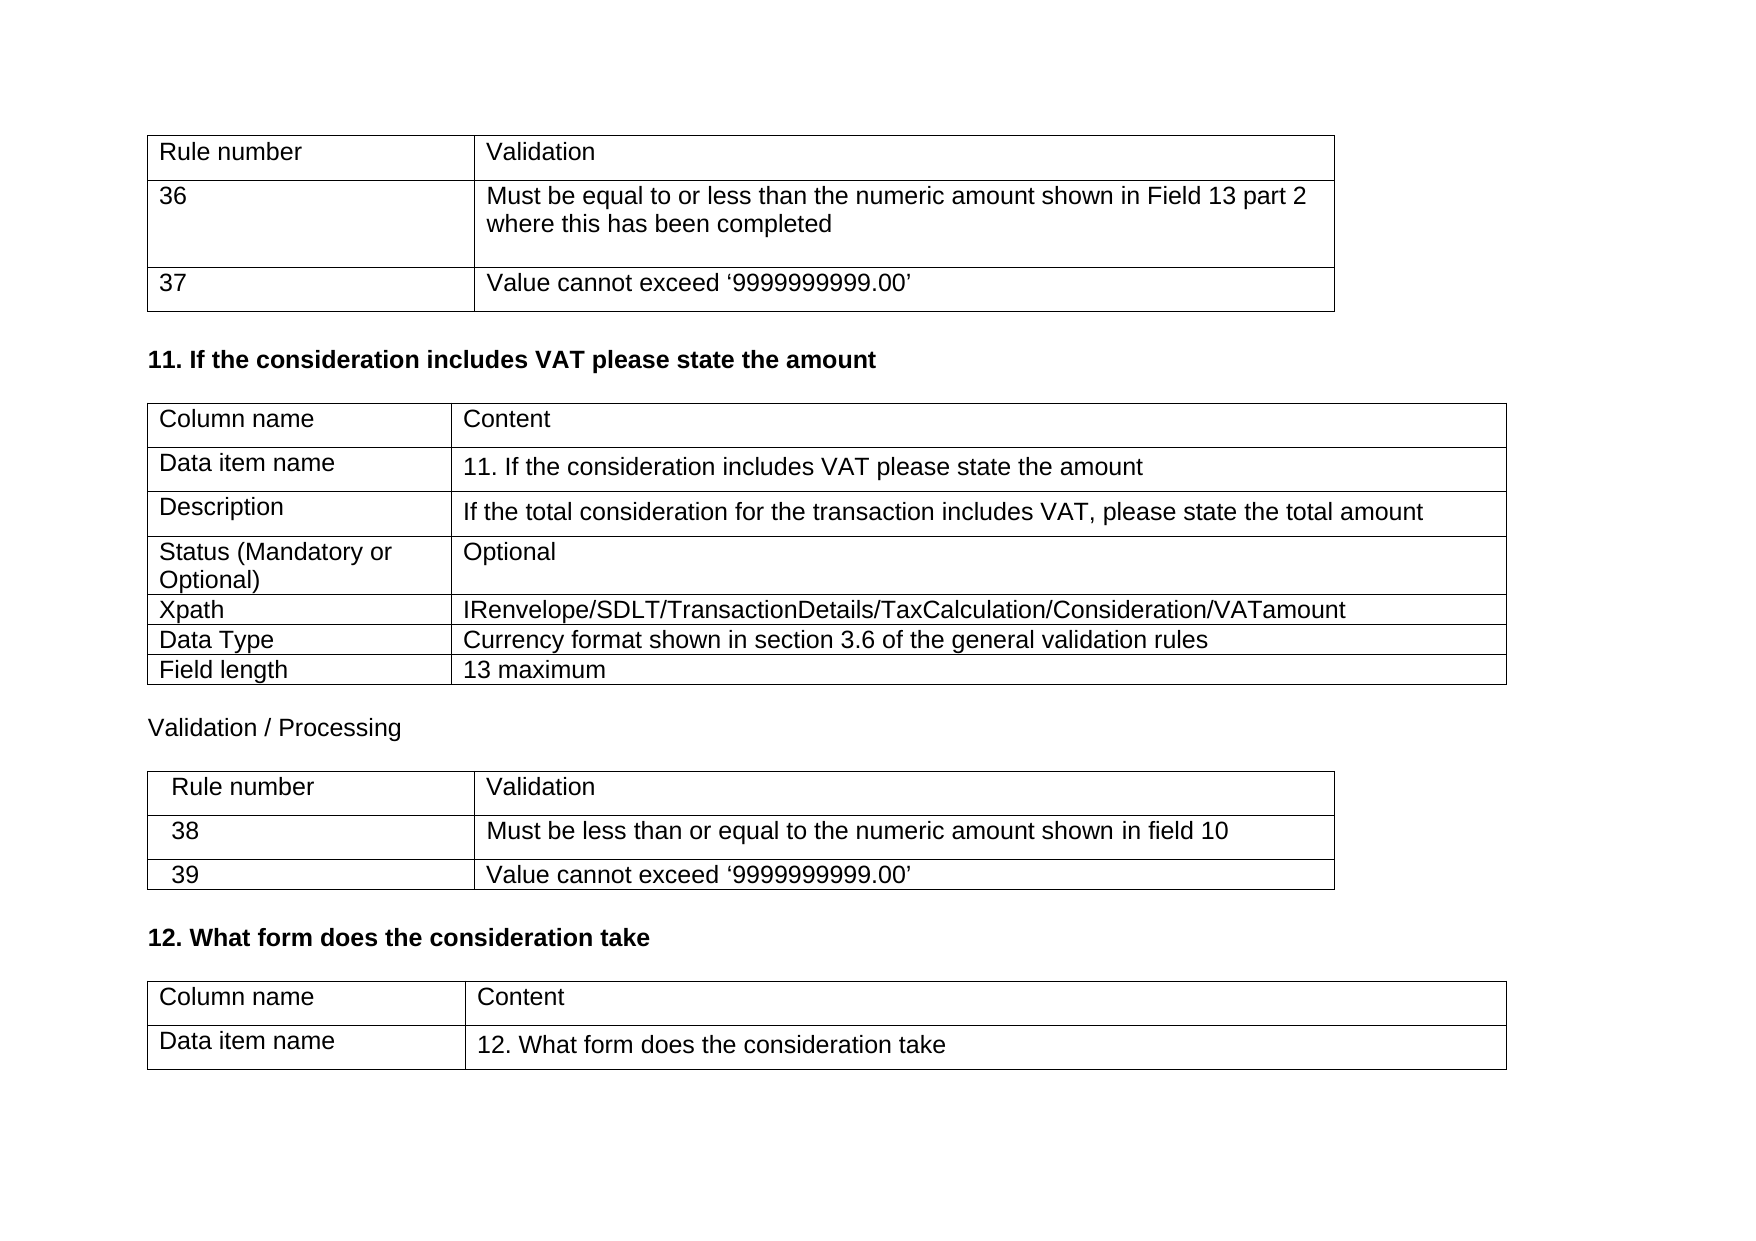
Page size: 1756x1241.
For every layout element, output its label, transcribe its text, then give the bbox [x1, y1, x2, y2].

table_cell Currency format shown in section 3.6 of the general validation rules [452, 625, 1506, 654]
table_cell Must be less than or equal to the numeric amount shown in field 10 [475, 816, 1334, 859]
table_header Content [466, 982, 1506, 1025]
table_cell Must be equal to or less than the numeric amount shown in Field 13 part 2 where this has been completed [475, 181, 1334, 267]
table_cell 37 [148, 268, 474, 311]
table_cell Description [148, 492, 451, 536]
table_cell IRenvelope/SDLT/TransactionDetails/TaxCalculation/Consideration/VATamount [452, 595, 1506, 624]
subtitle 12. What form does the consideration take [148, 923, 1515, 952]
table_cell Data Type [148, 625, 451, 654]
table_cell Field length [148, 655, 451, 683]
table_cell 36 [148, 181, 474, 267]
table_header Column name [148, 982, 465, 1025]
table_cell Data item name [148, 448, 451, 491]
table_header Content [452, 404, 1506, 447]
table_header Rule number [148, 772, 474, 815]
table_cell 13 maximum [452, 655, 1506, 683]
table_cell 12. What form does the consideration take [466, 1026, 1506, 1069]
table_header Validation [475, 136, 1334, 180]
table_cell Value cannot exceed ‘9999999999.00’ [475, 268, 1334, 311]
table_cell Status (Mandatory or Optional) [148, 537, 451, 594]
table_cell Xpath [148, 595, 451, 624]
table_header Column name [148, 404, 451, 447]
table_cell 11. If the consideration includes VAT please state the amount [452, 448, 1506, 491]
table_header Rule number [148, 136, 474, 180]
table_cell Data item name [148, 1026, 465, 1069]
table_cell Value cannot exceed ‘9999999999.00’ [475, 860, 1334, 889]
table_cell 38 [148, 816, 474, 859]
subtitle 11. If the consideration includes VAT please state the amount [148, 345, 1515, 374]
table_header Validation [475, 772, 1334, 815]
table_cell If the total consideration for the transaction includes VAT, please state the total amount [452, 492, 1506, 536]
table_cell 39 [148, 860, 474, 889]
table_cell Optional [452, 537, 1506, 594]
text Validation / Processing [148, 713, 1515, 742]
